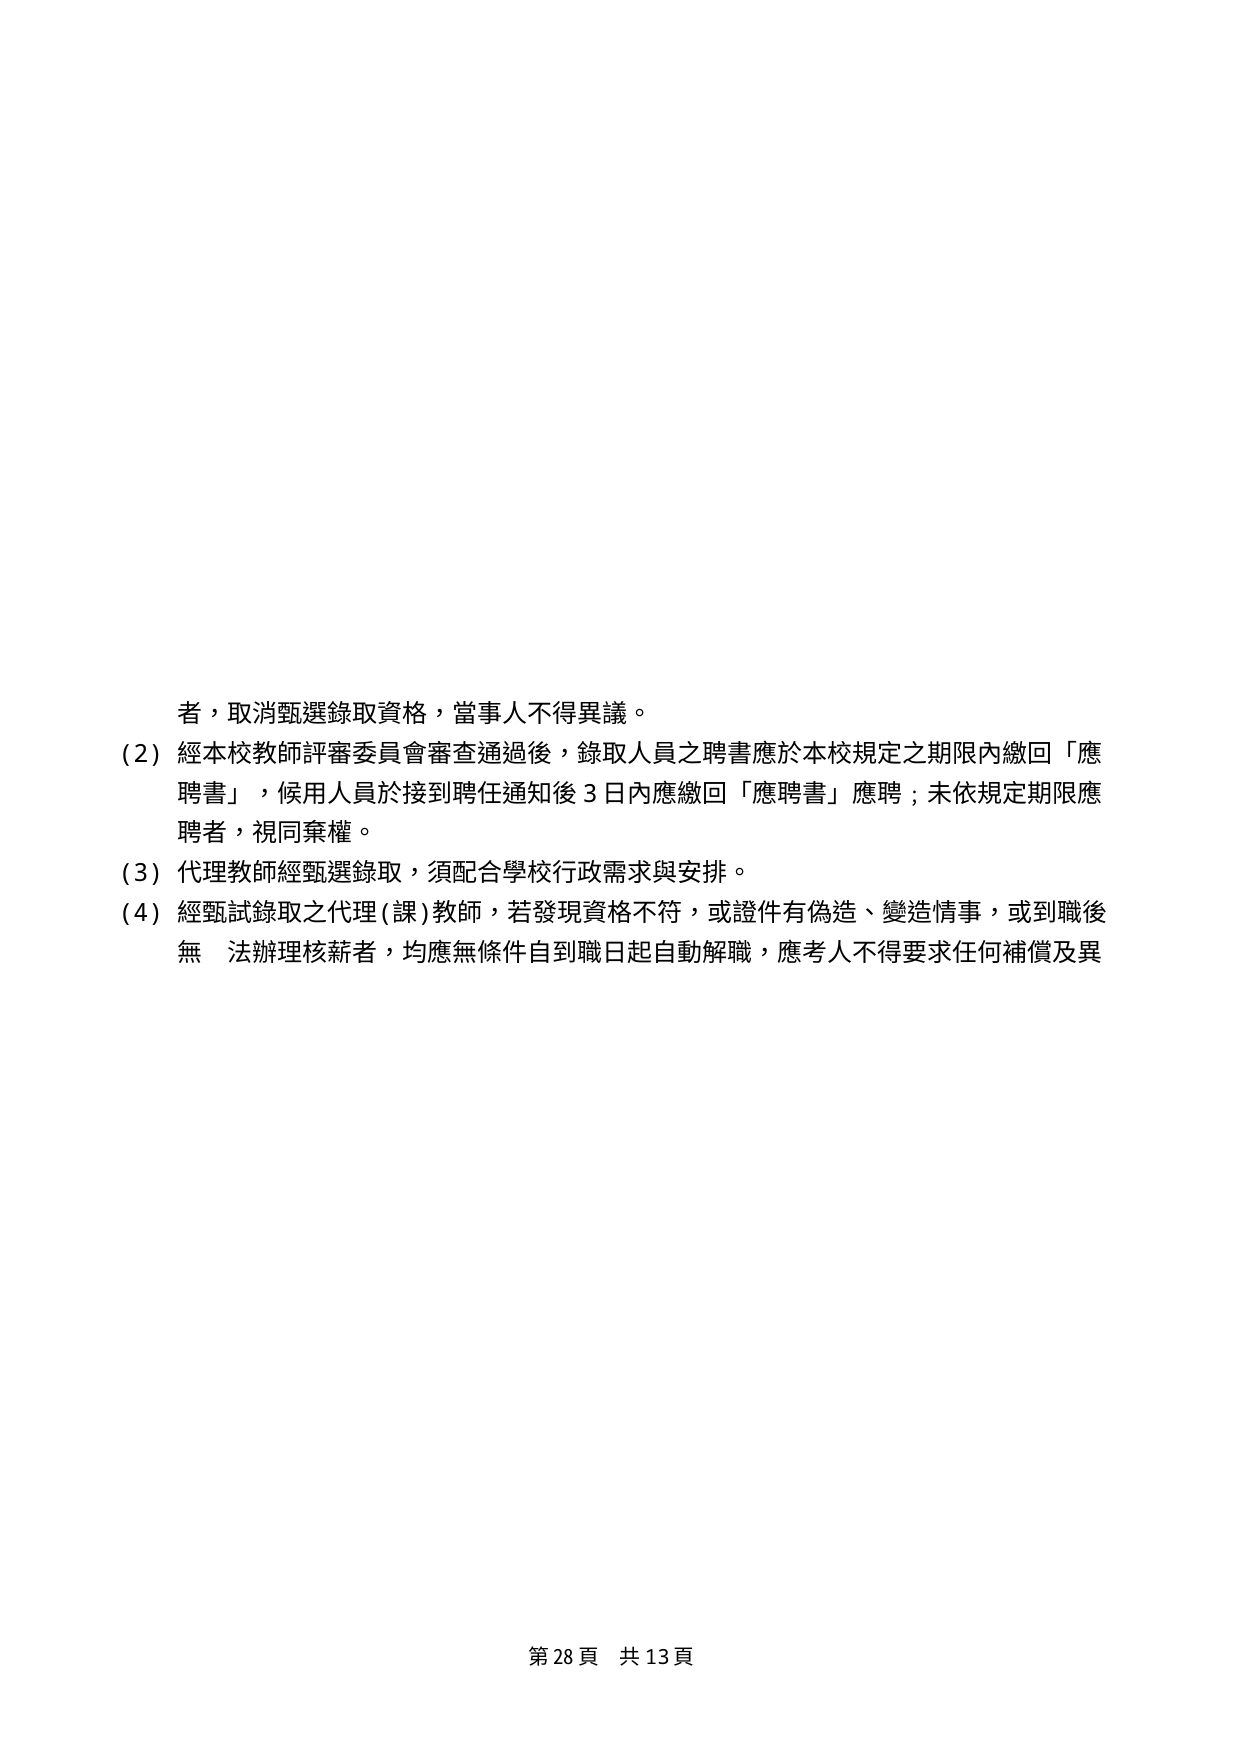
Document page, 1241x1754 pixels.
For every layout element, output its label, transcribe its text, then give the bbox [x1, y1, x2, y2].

list 者，取消甄選錄取資格，當事人不得異議。 [118, 693, 1122, 730]
list 經甄試錄取之代理(課)教師，若發現資格不符，或證件有偽造、變造情事，或到職後無 法辦理核薪者，均應無條件自到職日起自動解職，應考人不得要求任何補償及異 [118, 892, 1122, 968]
list 經本校教師評審委員會審查通過後，錄取人員之聘書應於本校規定之期限內繳回「應聘書」，候用人員於接到聘任通知後3日內應繳回「應聘書」應聘﹔未依規定期限應聘者，視同棄權。 [118, 733, 1122, 849]
list 代理教師經甄選錄取，須配合學校行政需求與安排。 [118, 853, 1122, 889]
